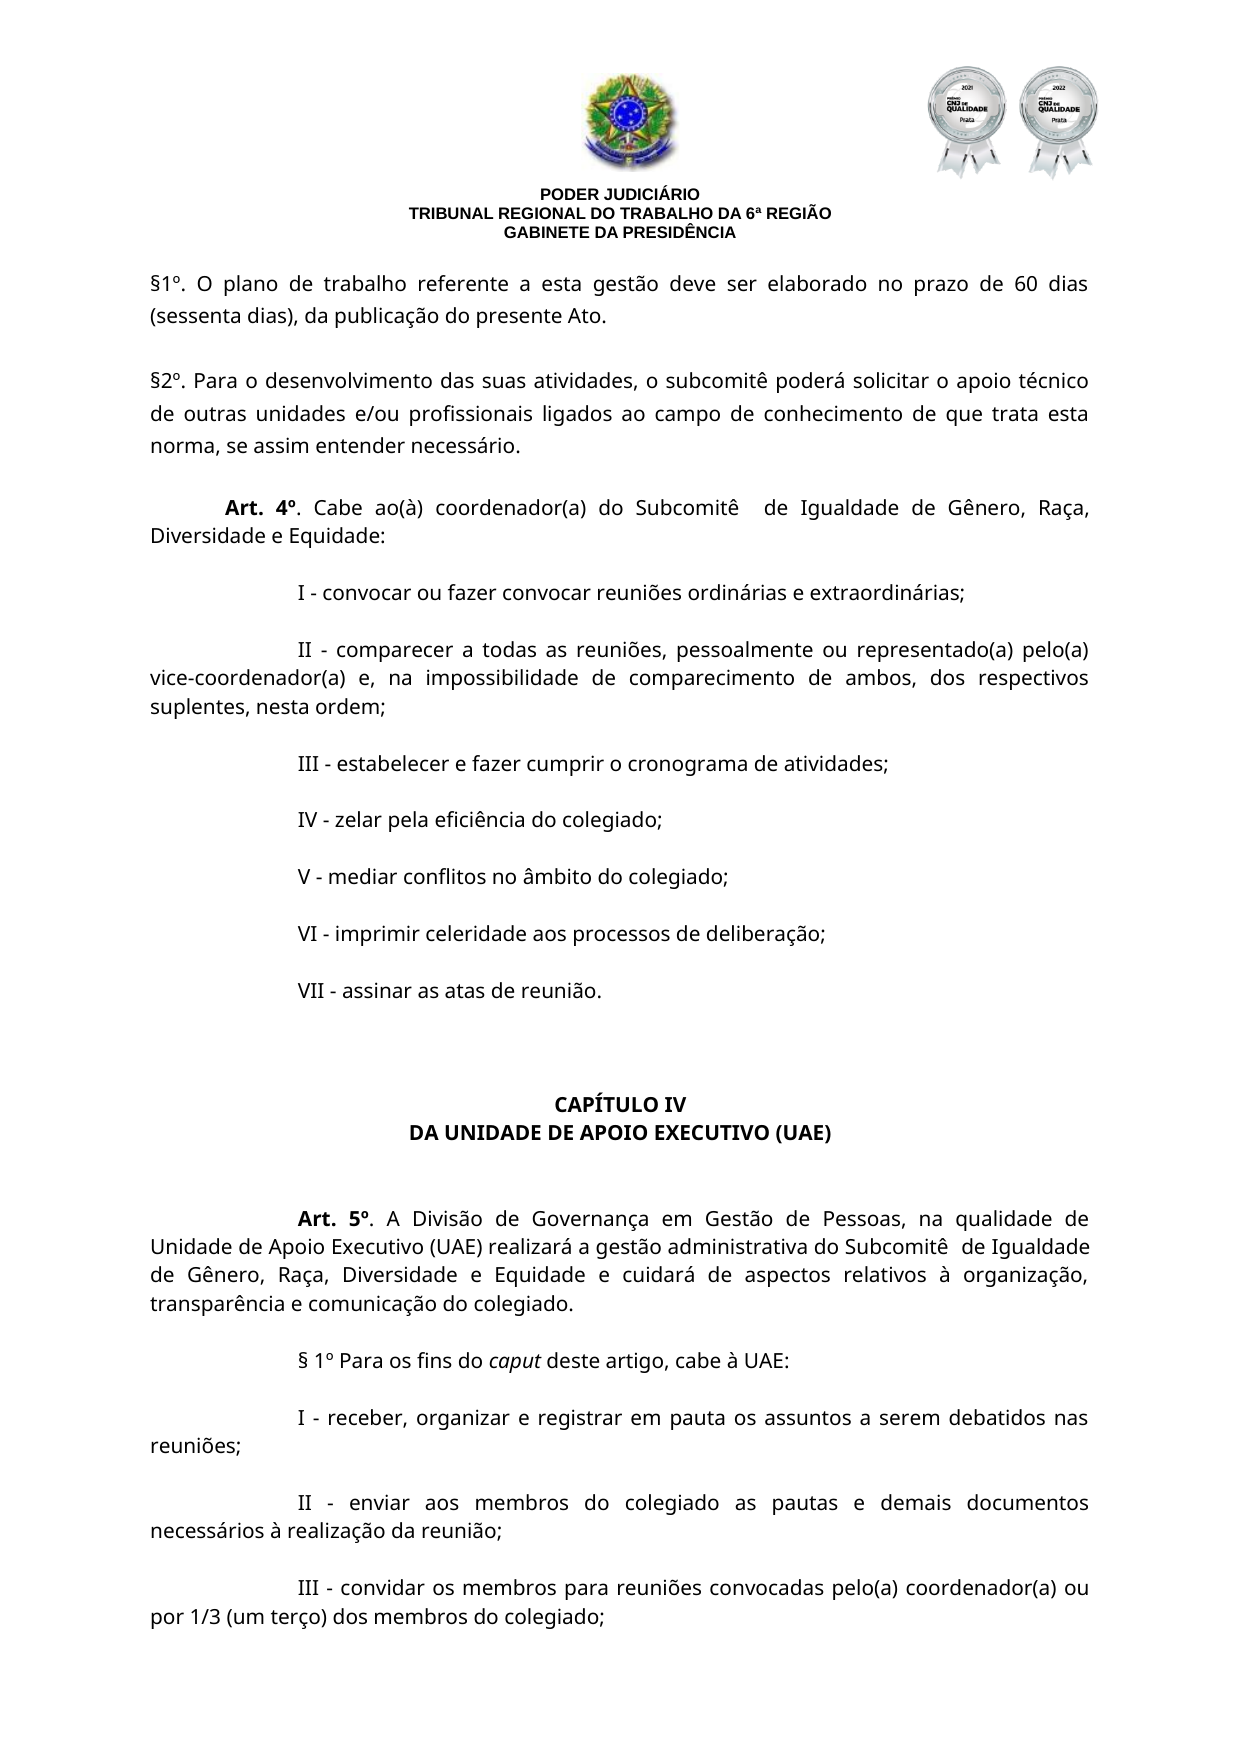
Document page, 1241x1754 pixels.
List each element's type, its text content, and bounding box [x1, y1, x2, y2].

text CAPÍTULO IV [150, 1090, 1090, 1118]
text §1º. O plano de trabalho referente a esta gestão deve ser elaborado no prazo de 60 dias (sessenta dias), da publicação do presente Ato. [150, 269, 1090, 330]
text II - enviar aos membros do colegiado as pautas e demais documentos necessários à realização da reunião; [150, 1488, 1090, 1545]
text VII - assinar as atas de reunião. [150, 976, 1090, 1004]
text I - convocar ou fazer convocar reuniões ordinárias e extraordinárias; [150, 578, 1090, 606]
text Art. 5º. A Divisão de Governança em Gestão de Pessoas, na qualidade de Unidade de Apoio Executivo (UAE) realizará a gestão administrativa do Subcomitê de Igualdade de Gênero, Raça, Diversidade e Equidade e cuidará de aspectos relativos à organização, transparência e comunicação do colegiado. [150, 1204, 1090, 1317]
text DA UNIDADE DE APOIO EXECUTIVO (UAE) [150, 1118, 1090, 1147]
text V - mediar conflitos no âmbito do colegiado; [150, 862, 1090, 891]
text Art. 4º. Cabe ao(à) coordenador(a) do Subcomitê de Igualdade de Gênero, Raça, Diversidade e Equidade: [150, 493, 1090, 549]
text VI - imprimir celeridade aos processos de deliberação; [150, 919, 1090, 948]
text § 1º Para os fins do caput deste artigo, cabe à UAE: [150, 1346, 1090, 1374]
text III - estabelecer e fazer cumprir o cronograma de atividades; [150, 749, 1090, 777]
text IV - zelar pela eficiência do colegiado; [150, 806, 1090, 834]
text III - convidar os membros para reuniões convocadas pelo(a) coordenador(a) ou por 1/3 (um terço) dos membros do colegiado; [150, 1573, 1090, 1630]
text I - receber, organizar e registrar em pauta os assuntos a serem debatidos nas reuniões; [150, 1403, 1090, 1459]
text §2º. Para o desenvolvimento das suas atividades, o subcomitê poderá solicitar o apoio técnico de outras unidades e/ou profissionais ligados ao campo de conhecimento de que trata esta norma, se assim entender necessário. [150, 366, 1090, 460]
text II - comparecer a todas as reuniões, pessoalmente ou representado(a) pelo(a) vice-coordenador(a) e, na impossibilidade de comparecimento de ambos, dos respectivos suplentes, nesta ordem; [150, 635, 1090, 720]
